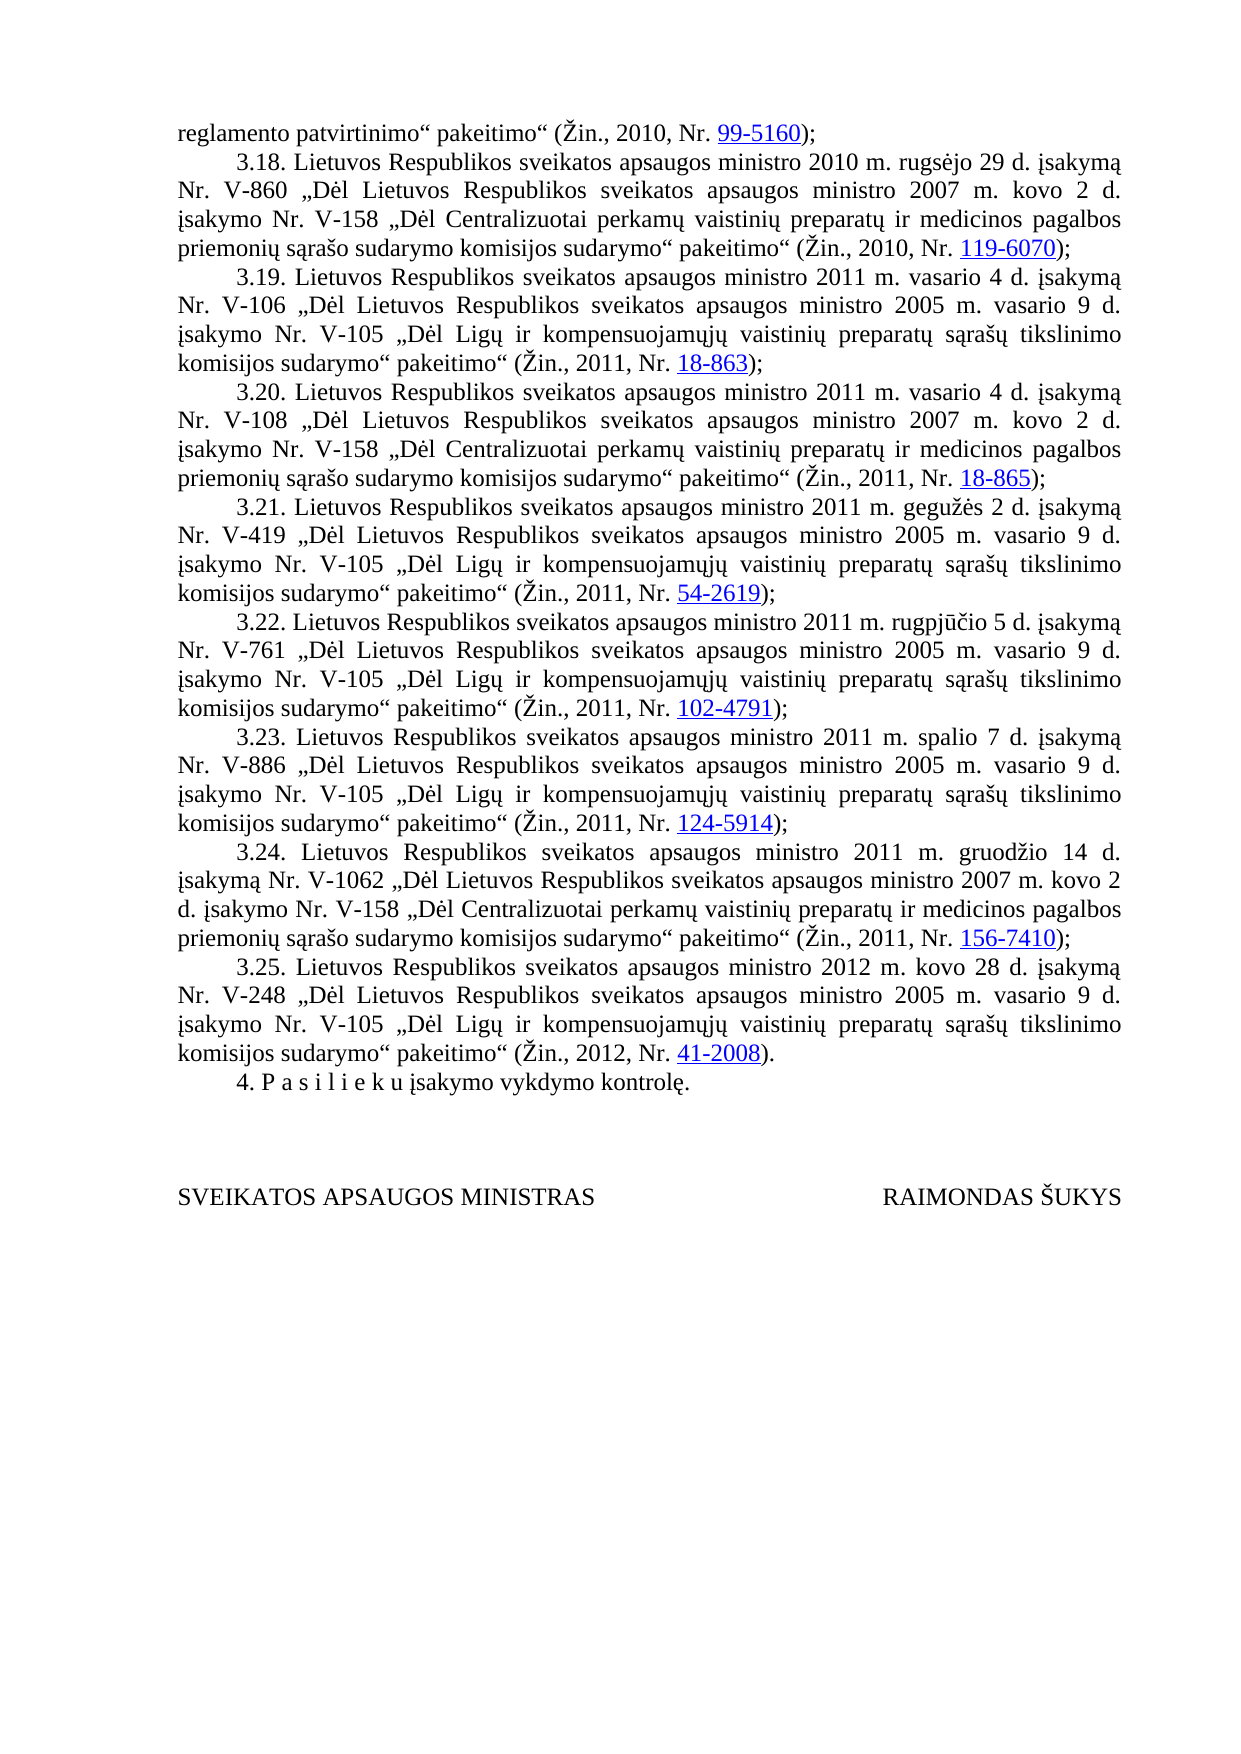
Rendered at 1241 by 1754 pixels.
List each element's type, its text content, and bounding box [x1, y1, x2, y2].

text 3.25. Lietuvos Respublikos sveikatos apsaugos ministro 2012 m. kovo 28 d. įsakymą Nr. V-248 „Dėl Lietuvos Respublikos sveikatos apsaugos ministro 2005 m. vasario 9 d. įsakymo Nr. V-105 „Dėl Ligų ir kompensuojamųjų vaistinių preparatų sąrašų tikslinimo komisijos sudarymo“ pakeitimo“ (Žin., 2012, Nr. 41-2008). [177, 952, 1122, 1067]
text 3.20. Lietuvos Respublikos sveikatos apsaugos ministro 2011 m. vasario 4 d. įsakymą Nr. V-108 „Dėl Lietuvos Respublikos sveikatos apsaugos ministro 2007 m. kovo 2 d. įsakymo Nr. V-158 „Dėl Centralizuotai perkamų vaistinių preparatų ir medicinos pagalbos priemonių sąrašo sudarymo komisijos sudarymo“ pakeitimo“ (Žin., 2011, Nr. 18-865); [177, 377, 1122, 492]
text 3.23. Lietuvos Respublikos sveikatos apsaugos ministro 2011 m. spalio 7 d. įsakymą Nr. V-886 „Dėl Lietuvos Respublikos sveikatos apsaugos ministro 2005 m. vasario 9 d. įsakymo Nr. V-105 „Dėl Ligų ir kompensuojamųjų vaistinių preparatų sąrašų tikslinimo komisijos sudarymo“ pakeitimo“ (Žin., 2011, Nr. 124-5914); [177, 722, 1122, 837]
text 3.21. Lietuvos Respublikos sveikatos apsaugos ministro 2011 m. gegužės 2 d. įsakymą Nr. V-419 „Dėl Lietuvos Respublikos sveikatos apsaugos ministro 2005 m. vasario 9 d. įsakymo Nr. V-105 „Dėl Ligų ir kompensuojamųjų vaistinių preparatų sąrašų tikslinimo komisijos sudarymo“ pakeitimo“ (Žin., 2011, Nr. 54-2619); [177, 492, 1122, 607]
text reglamento patvirtinimo“ pakeitimo“ (Žin., 2010, Nr. 99-5160); [177, 118, 1122, 147]
text 3.24. Lietuvos Respublikos sveikatos apsaugos ministro 2011 m. gruodžio 14 d. įsakymą Nr. V-1062 „Dėl Lietuvos Respublikos sveikatos apsaugos ministro 2007 m. kovo 2 d. įsakymo Nr. V-158 „Dėl Centralizuotai perkamų vaistinių preparatų ir medicinos pagalbos priemonių sąrašo sudarymo komisijos sudarymo“ pakeitimo“ (Žin., 2011, Nr. 156-7410); [177, 837, 1122, 952]
text SVEIKATOS APSAUGOS MINISTRAS RAIMONDAS ŠUKYS [177, 1182, 1122, 1211]
text 3.18. Lietuvos Respublikos sveikatos apsaugos ministro 2010 m. rugsėjo 29 d. įsakymą Nr. V-860 „Dėl Lietuvos Respublikos sveikatos apsaugos ministro 2007 m. kovo 2 d. įsakymo Nr. V-158 „Dėl Centralizuotai perkamų vaistinių preparatų ir medicinos pagalbos priemonių sąrašo sudarymo komisijos sudarymo“ pakeitimo“ (Žin., 2010, Nr. 119-6070); [177, 147, 1122, 262]
text 3.19. Lietuvos Respublikos sveikatos apsaugos ministro 2011 m. vasario 4 d. įsakymą Nr. V-106 „Dėl Lietuvos Respublikos sveikatos apsaugos ministro 2005 m. vasario 9 d. įsakymo Nr. V-105 „Dėl Ligų ir kompensuojamųjų vaistinių preparatų sąrašų tikslinimo komisijos sudarymo“ pakeitimo“ (Žin., 2011, Nr. 18-863); [177, 262, 1122, 377]
text 3.22. Lietuvos Respublikos sveikatos apsaugos ministro 2011 m. rugpjūčio 5 d. įsakymą Nr. V-761 „Dėl Lietuvos Respublikos sveikatos apsaugos ministro 2005 m. vasario 9 d. įsakymo Nr. V-105 „Dėl Ligų ir kompensuojamųjų vaistinių preparatų sąrašų tikslinimo komisijos sudarymo“ pakeitimo“ (Žin., 2011, Nr. 102-4791); [177, 607, 1122, 722]
text 4. P a s i l i e k u įsakymo vykdymo kontrolę. [177, 1067, 1122, 1096]
